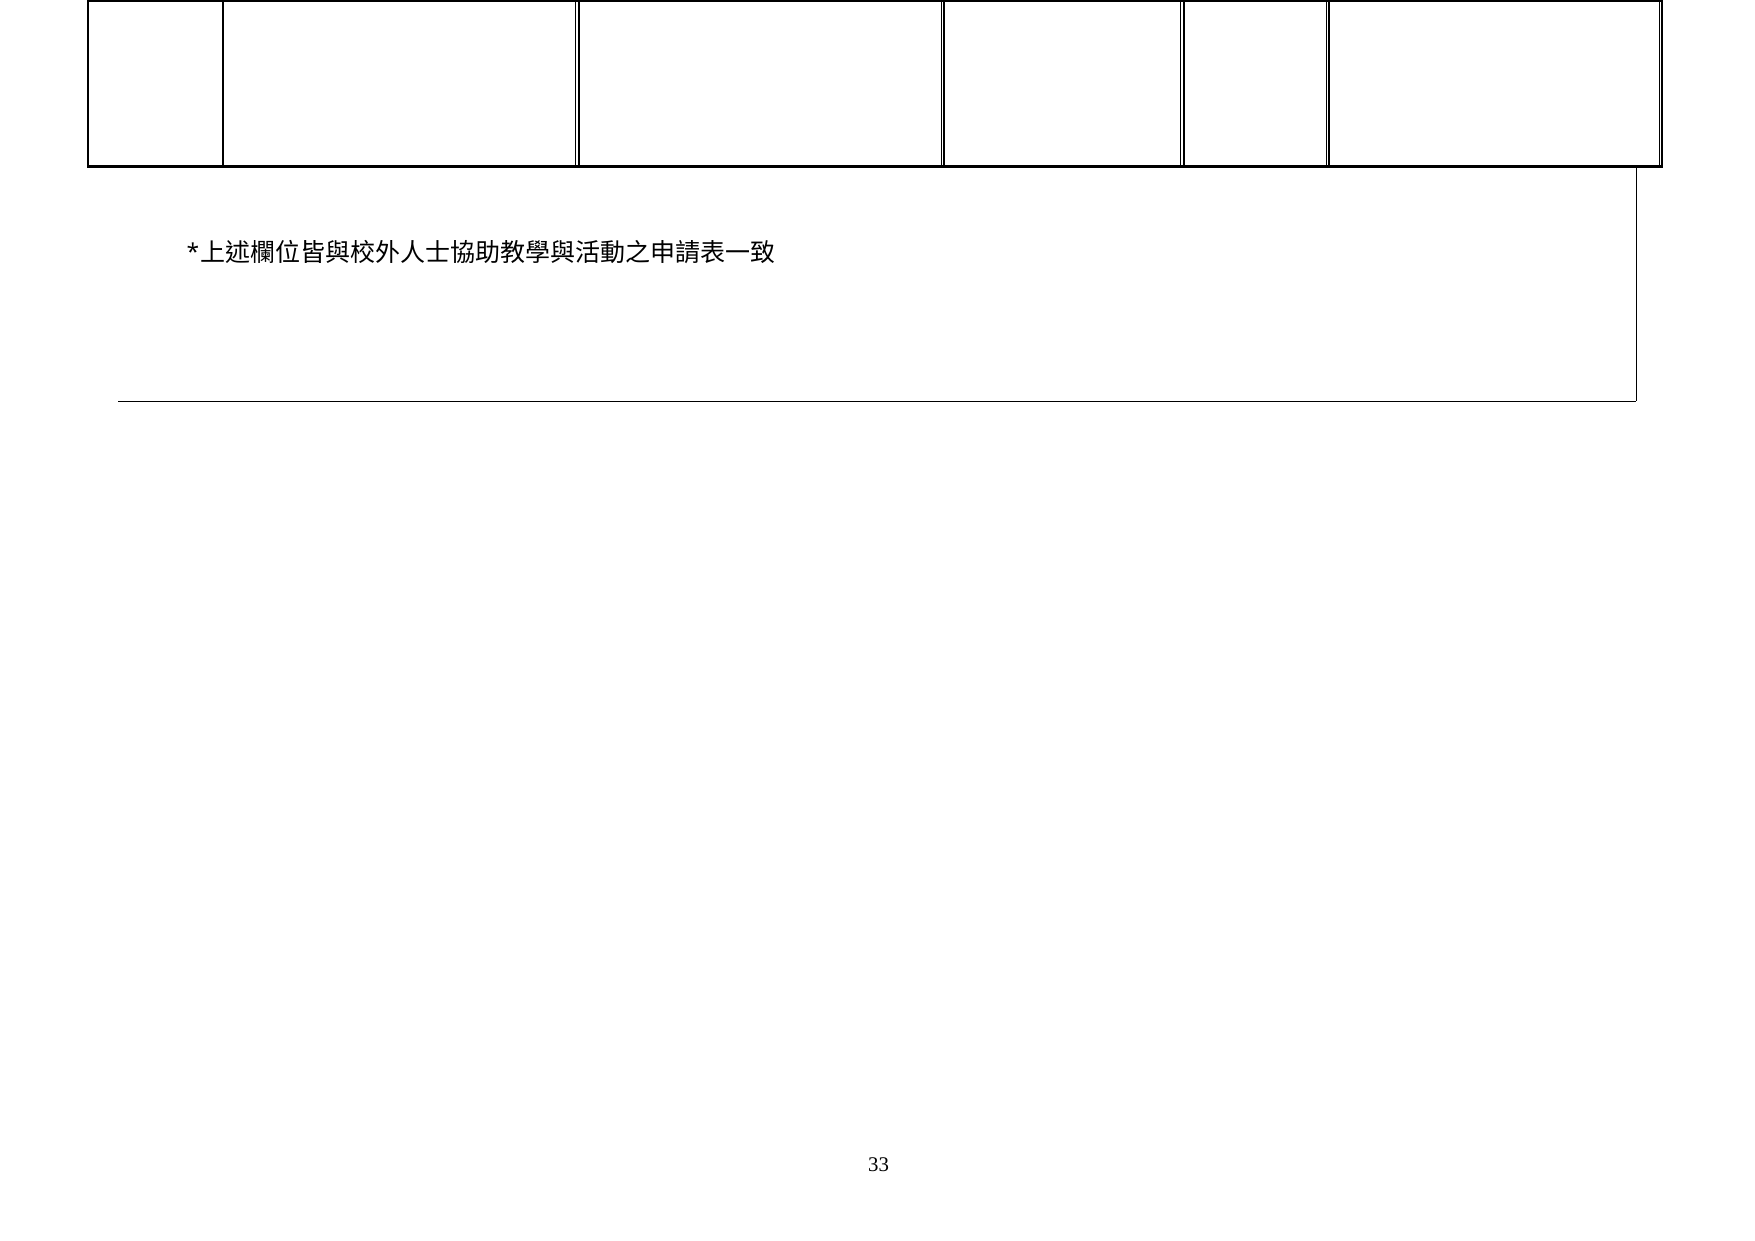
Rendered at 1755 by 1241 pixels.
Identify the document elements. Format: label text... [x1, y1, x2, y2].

text *上述欄位皆與校外人士協助教學與活動之申請表一致 [118, 168, 1636, 268]
table_cell [580, 2, 941, 165]
table_cell [945, 2, 1180, 165]
table_cell [89, 2, 222, 165]
table_cell [224, 2, 575, 165]
table_cell [1185, 2, 1326, 165]
table_cell [1330, 2, 1659, 165]
